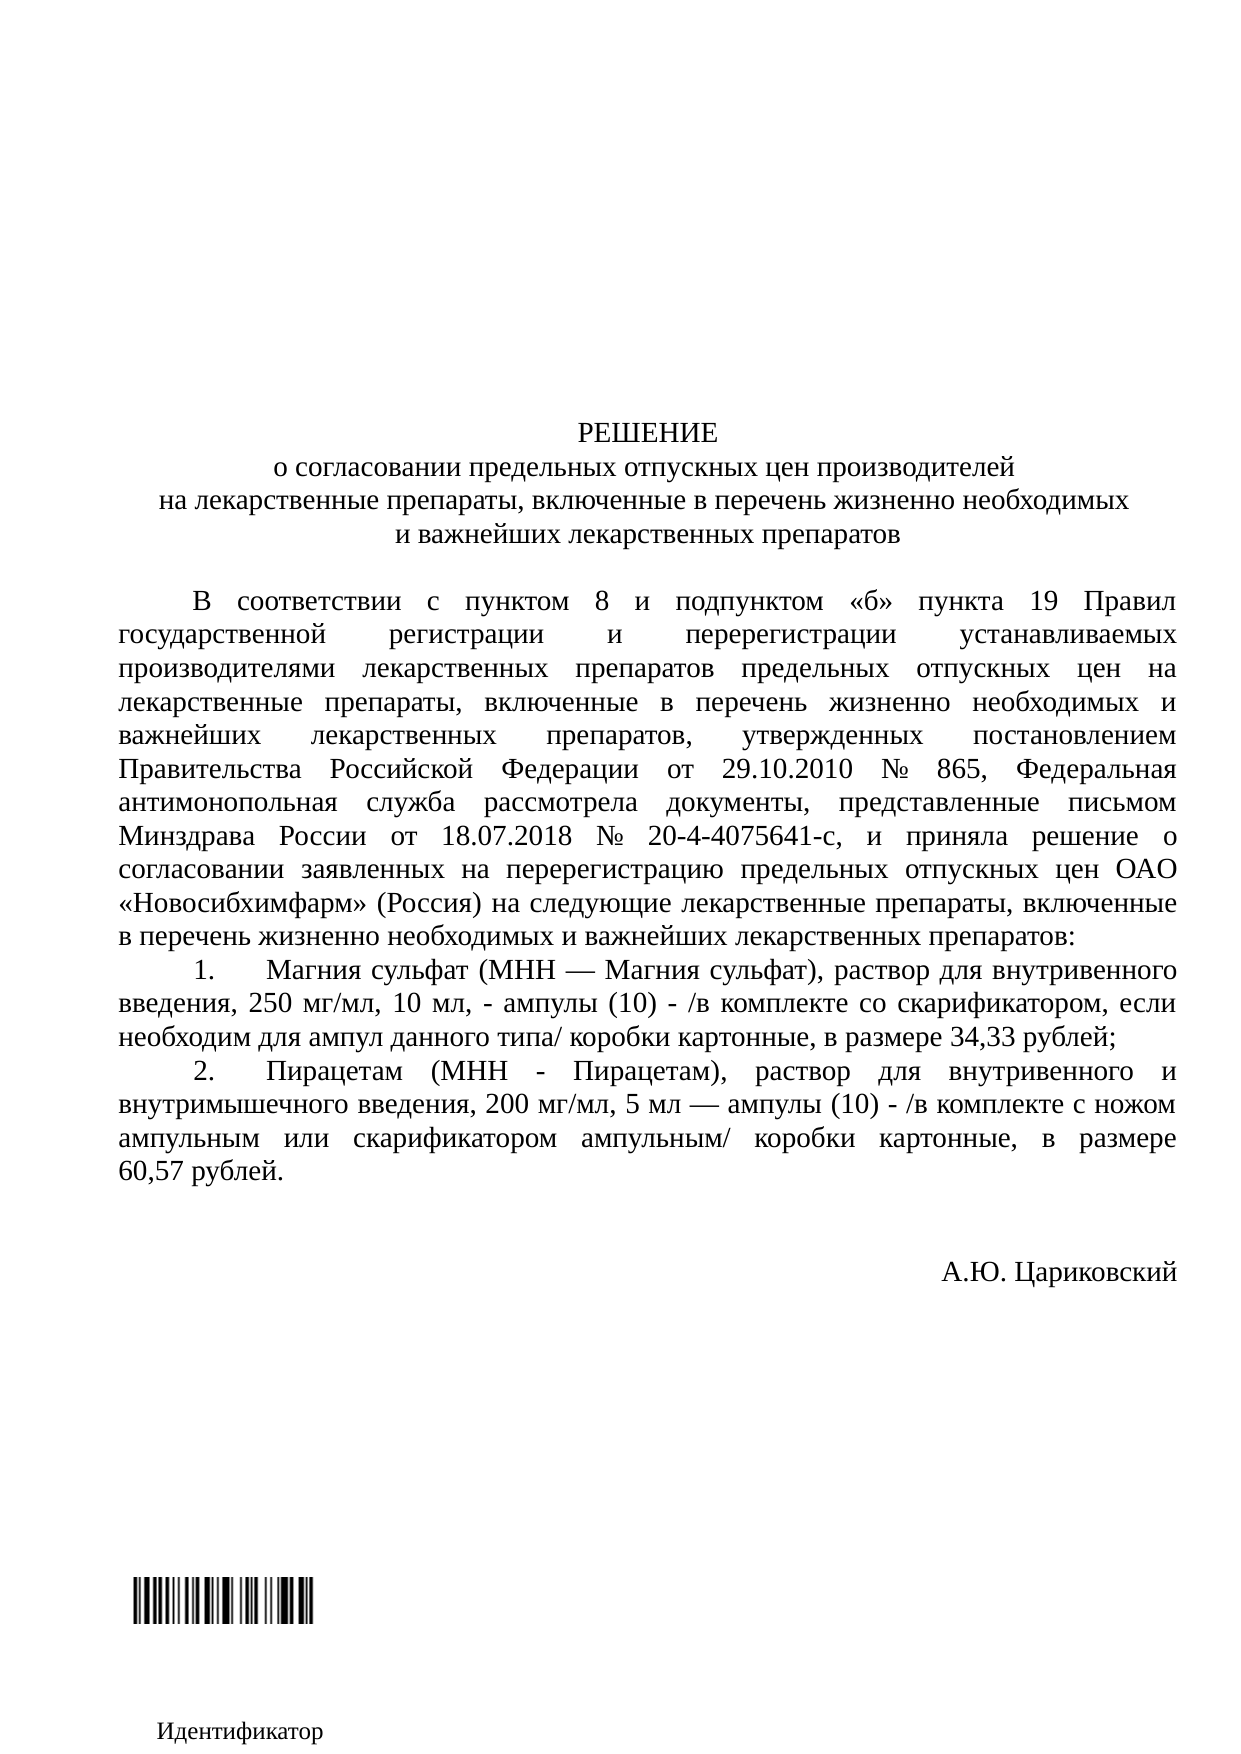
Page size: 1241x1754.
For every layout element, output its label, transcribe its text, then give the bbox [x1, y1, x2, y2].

text РЕШЕНИЕ [118, 415, 1177, 449]
text А.Ю. Цариковский [118, 1254, 1177, 1287]
picture [118, 1577, 331, 1624]
text о согласовании предельных отпускных цен производителей [118, 449, 1177, 482]
text и важнейших лекарственных препаратов [118, 516, 1177, 549]
list Пирацетам (МНН - Пирацетам), раствор для внутривенного и внутримышечного введения, 200 мг/мл, 5 мл — ампулы (10) - /в комплекте с ножом ампульным или скарификатором ампульным/ коробки картонные, в размере 60,57 рублей. [118, 1053, 1177, 1187]
text на лекарственные препараты, включенные в перечень жизненно необходимых [118, 482, 1177, 516]
text В соответствии с пунктом 8 и подпунктом «б» пункта 19 Правил государственной регистрации и перерегистрации устанавливаемых производителями лекарственных препаратов предельных отпускных цен на лекарственные препараты, включенные в перечень жизненно необходимых и важнейших лекарственных препаратов, утвержденных постановлением Правительства Российской Федерации от 29.10.2010 № 865, Федеральная антимонопольная служба рассмотрела документы, представленные письмом Минздрава России от 18.07.2018 № 20-4-4075641-с, и приняла решение о согласовании заявленных на перерегистрацию предельных отпускных цен ОАО «Новосибхимфарм» (Россия) на следующие лекарственные препараты, включенные в перечень жизненно необходимых и важнейших лекарственных препаратов: [118, 583, 1177, 952]
list Магния сульфат (МНН — Магния сульфат), раствор для внутривенного введения, 250 мг/мл, 10 мл, - ампулы (10) - /в комплекте со скарификатором, если необходим для ампул данного типа/ коробки картонные, в размере 34,33 рублей; [118, 952, 1177, 1053]
